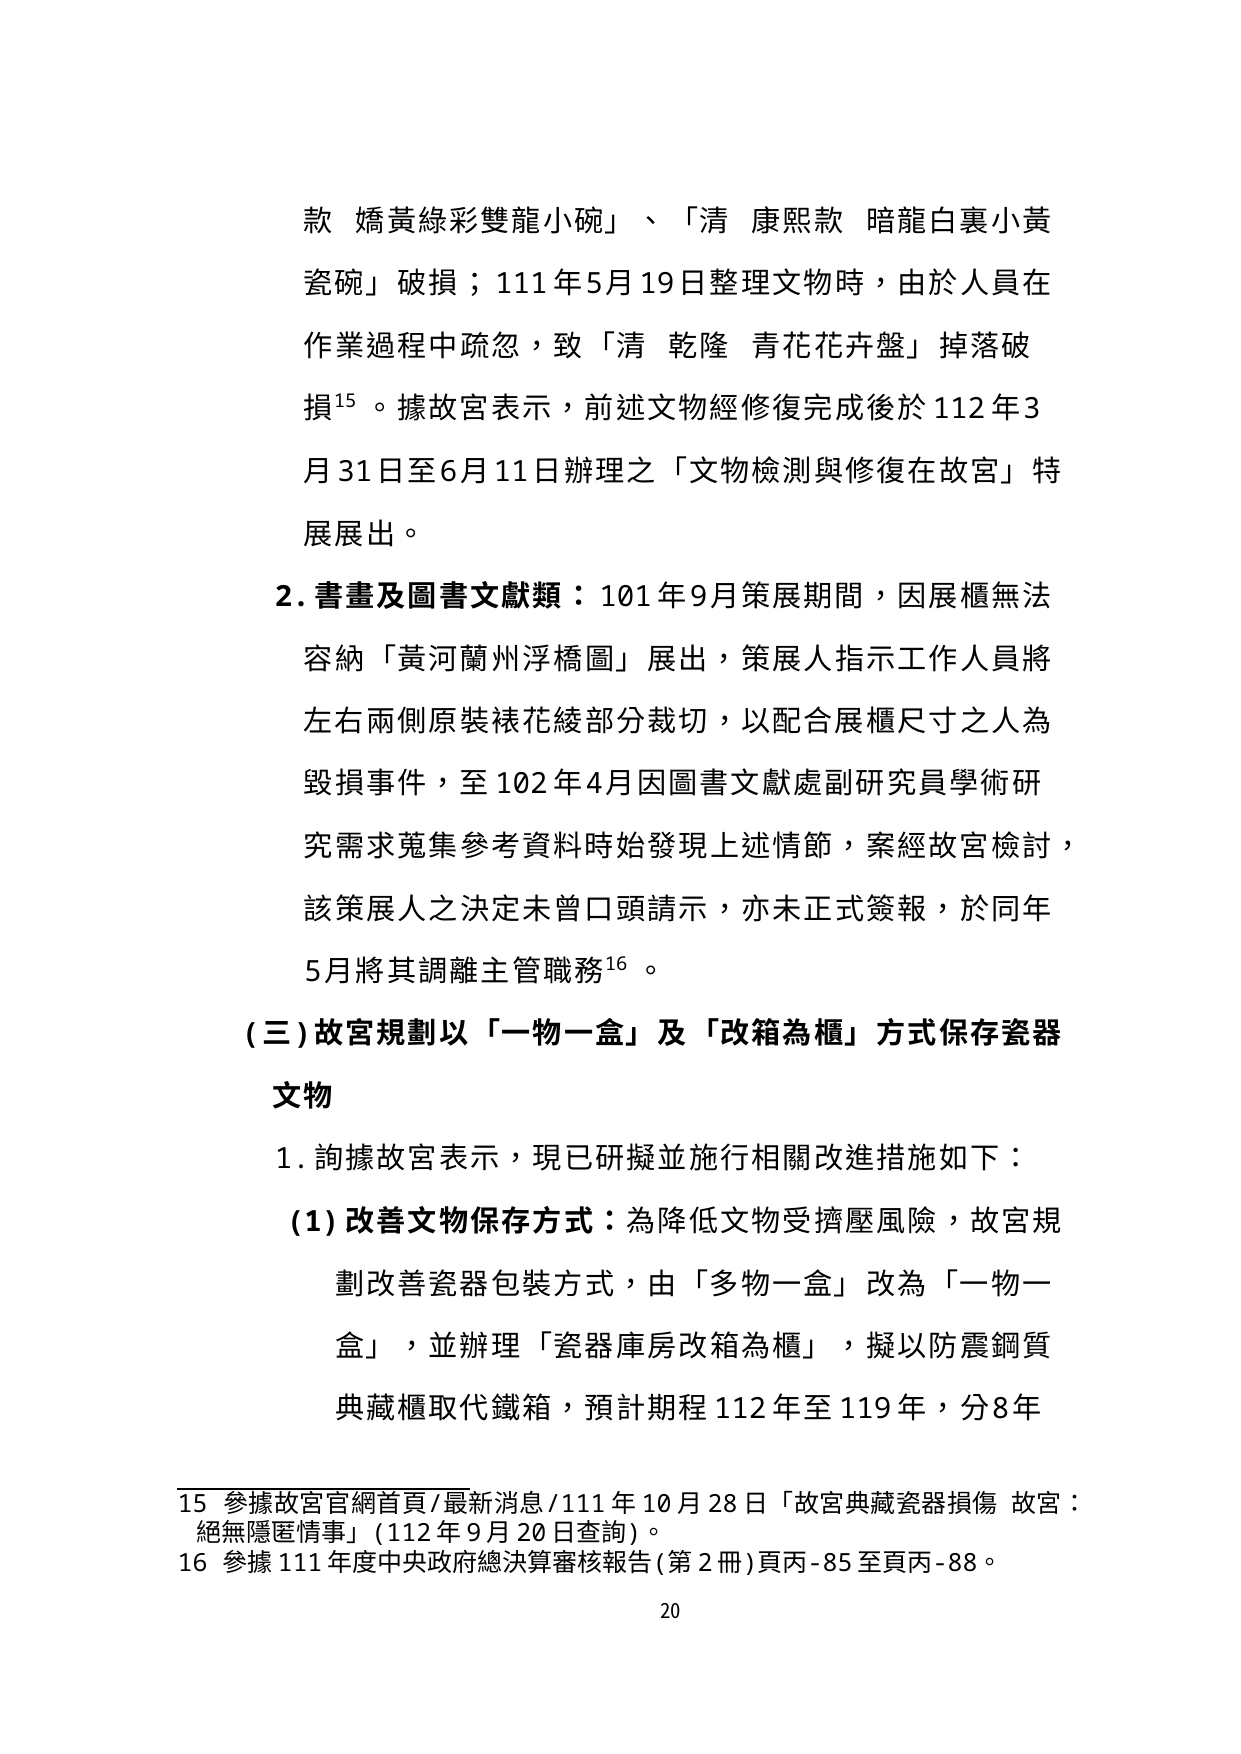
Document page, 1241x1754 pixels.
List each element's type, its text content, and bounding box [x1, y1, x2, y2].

text 款 嬌黃綠彩雙龍小碗」、「清 康熙款 暗龍白裏小黃瓷碗」破損；111年5月19日整理文物時，由於人員在作業過程中疏忽，致「清 乾隆 青花花卉盤」掉落破損。據故宮表示，前述文物經修復完成後於112年3月31日至6月11日辦理之「文物檢測與修復在故宮」特展展出。 [266, 177, 1063, 552]
text 2.書畫及圖書文獻類：101年9月策展期間，因展櫃無法容納「黃河蘭州浮橋圖」展出，策展人指示工作人員將左右兩側原裝裱花綾部分裁切，以配合展櫃尺寸之人為毀損事件，至102年4月因圖書文獻處副研究員學術研究需求蒐集參考資料時始發現上述情節，案經故宮檢討，該策展人之決定未曾口頭請示，亦未正式簽報，於同年5月將其調離主管職務。 [266, 552, 1063, 990]
text 1.詢據故宮表示，現已研擬並施行相關改進措施如下： [266, 1115, 1063, 1177]
text 參據故宮官網首頁/最新消息/111年10月28日「故宮典藏瓷器損傷 故宮：絕無隱匿情事」(112年9月20日查詢)。 [177, 1489, 1063, 1548]
text (1)改善文物保存方式：為降低文物受擠壓風險，故宮規劃改善瓷器包裝方式，由「多物一盒」改為「一物一盒」，並辦理「瓷器庫房改箱為櫃」，擬以防震鋼質典藏櫃取代鐵箱，預計期程112年至119年，分8年 [281, 1177, 1063, 1427]
text 參據111年度中央政府總決算審核報告(第2冊)頁丙-85至頁丙-88。 [177, 1548, 1063, 1577]
text (三)故宮規劃以「一物一盒」及「改箱為櫃」方式保存瓷器文物 [236, 990, 1063, 1115]
